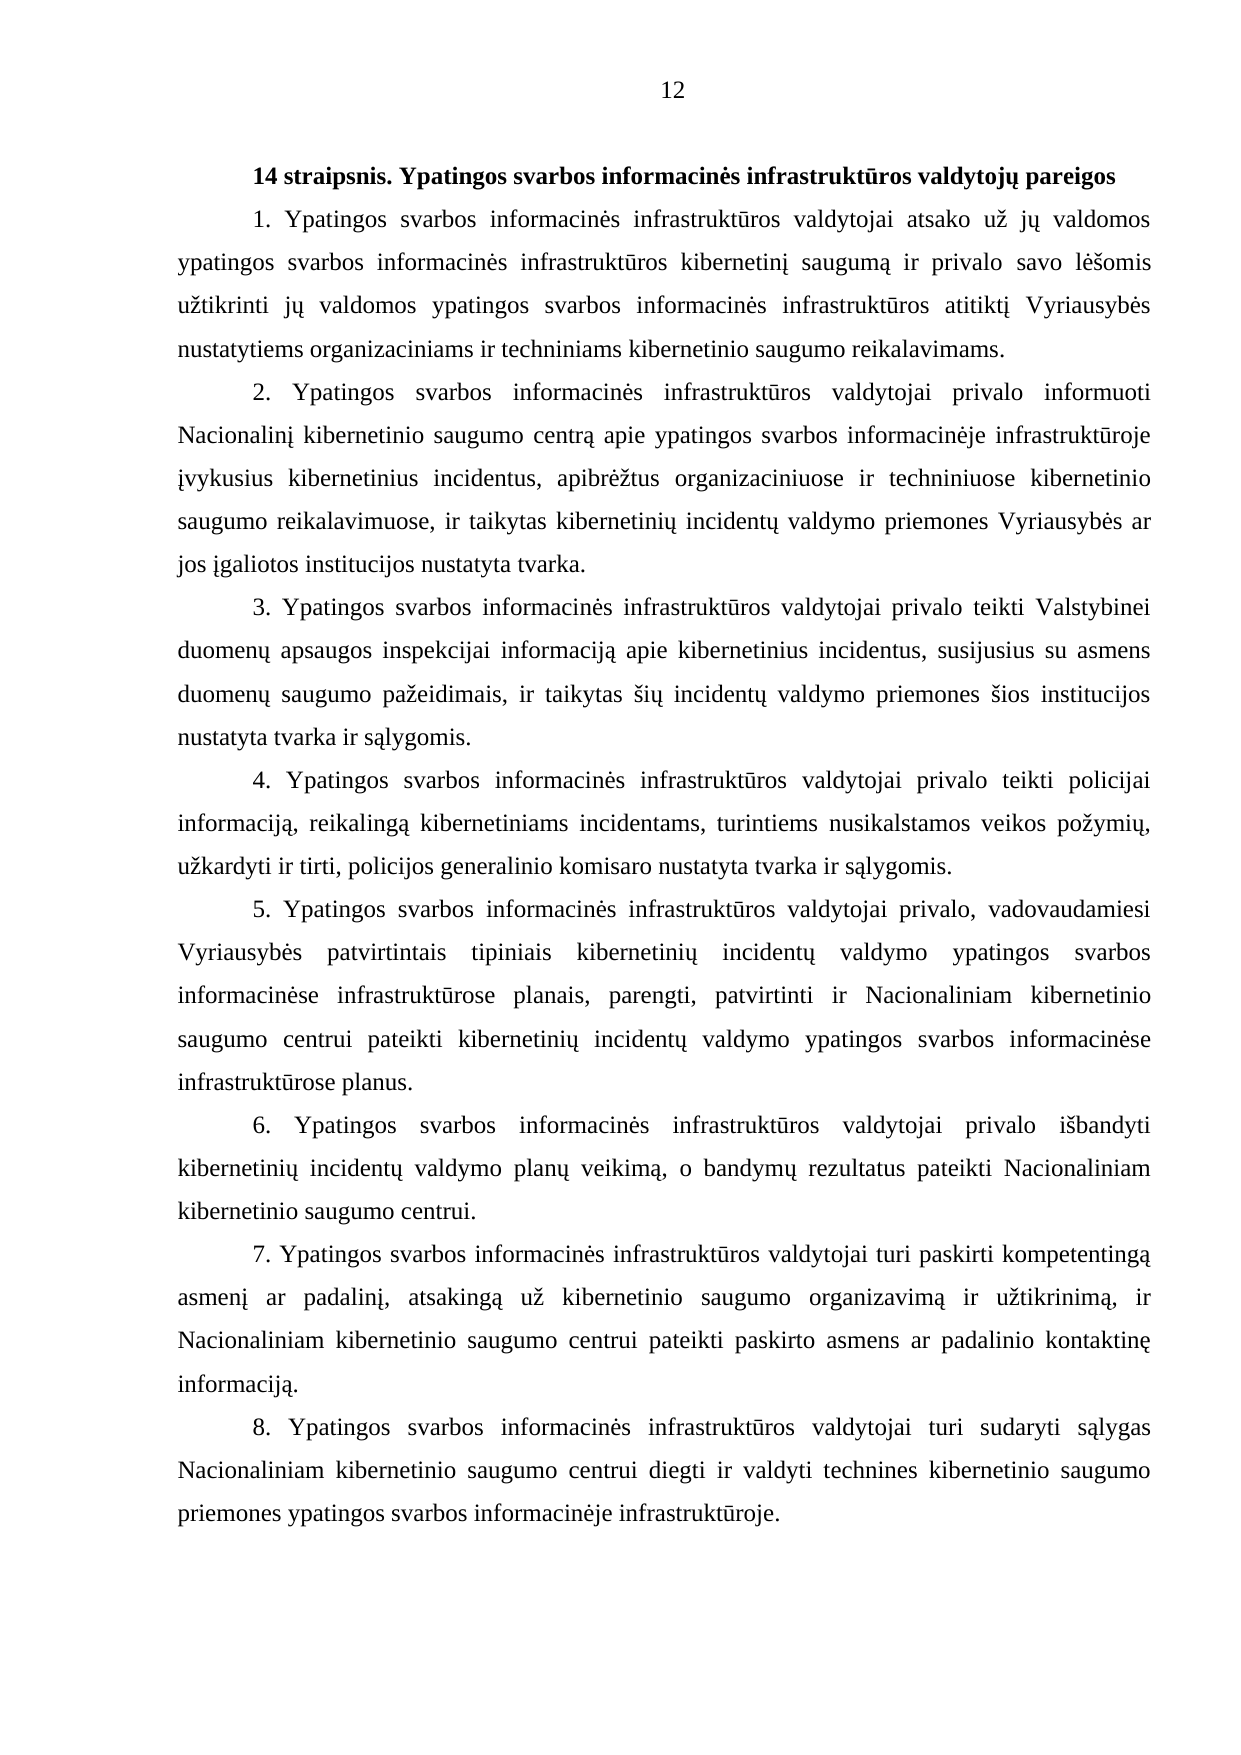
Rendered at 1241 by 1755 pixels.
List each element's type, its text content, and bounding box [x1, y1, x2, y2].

text 1. Ypatingos svarbos informacinės infrastruktūros valdytojai atsako už jų valdomos ypatingos svarbos informacinės infrastruktūros kibernetinį saugumą ir privalo savo lėšomis užtikrinti jų valdomos ypatingos svarbos informacinės infrastruktūros atitiktį Vyriausybės nustatytiems organizaciniams ir techniniams kibernetinio saugumo reikalavimams. [177, 204, 1152, 362]
text 3. Ypatingos svarbos informacinės infrastruktūros valdytojai privalo teikti Valstybinei duomenų apsaugos inspekcijai informaciją apie kibernetinius incidentus, susijusius su asmens duomenų saugumo pažeidimais, ir taikytas šių incidentų valdymo priemones šios institucijos nustatyta tvarka ir sąlygomis. [177, 592, 1152, 751]
text 4. Ypatingos svarbos informacinės infrastruktūros valdytojai privalo teikti policijai informaciją, reikalingą kibernetiniams incidentams, turintiems nusikalstamos veikos požymių, užkardyti ir tirti, policijos generalinio komisaro nustatyta tvarka ir sąlygomis. [177, 765, 1152, 880]
text 5. Ypatingos svarbos informacinės infrastruktūros valdytojai privalo, vadovaudamiesi Vyriausybės patvirtintais tipiniais kibernetinių incidentų valdymo ypatingos svarbos informacinėse infrastruktūrose planais, parengti, patvirtinti ir Nacionaliniam kibernetinio saugumo centrui pateikti kibernetinių incidentų valdymo ypatingos svarbos informacinėse infrastruktūrose planus. [177, 894, 1152, 1096]
text 7. Ypatingos svarbos informacinės infrastruktūros valdytojai turi paskirti kompetentingą asmenį ar padalinį, atsakingą už kibernetinio saugumo organizavimą ir užtikrinimą, ir Nacionaliniam kibernetinio saugumo centrui pateikti paskirto asmens ar padalinio kontaktinę informaciją. [177, 1239, 1152, 1397]
text 2. Ypatingos svarbos informacinės infrastruktūros valdytojai privalo informuoti Nacionalinį kibernetinio saugumo centrą apie ypatingos svarbos informacinėje infrastruktūroje įvykusius kibernetinius incidentus, apibrėžtus organizaciniuose ir techniniuose kibernetinio saugumo reikalavimuose, ir taikytas kibernetinių incidentų valdymo priemones Vyriausybės ar jos įgaliotos institucijos nustatyta tvarka. [177, 377, 1152, 578]
text 8. Ypatingos svarbos informacinės infrastruktūros valdytojai turi sudaryti sąlygas Nacionaliniam kibernetinio saugumo centrui diegti ir valdyti technines kibernetinio saugumo priemones ypatingos svarbos informacinėje infrastruktūroje. [177, 1412, 1152, 1527]
text 14 straipsnis. Ypatingos svarbos informacinės infrastruktūros valdytojų pareigos [177, 161, 1152, 190]
text 6. Ypatingos svarbos informacinės infrastruktūros valdytojai privalo išbandyti kibernetinių incidentų valdymo planų veikimą, o bandymų rezultatus pateikti Nacionaliniam kibernetinio saugumo centrui. [177, 1110, 1152, 1225]
